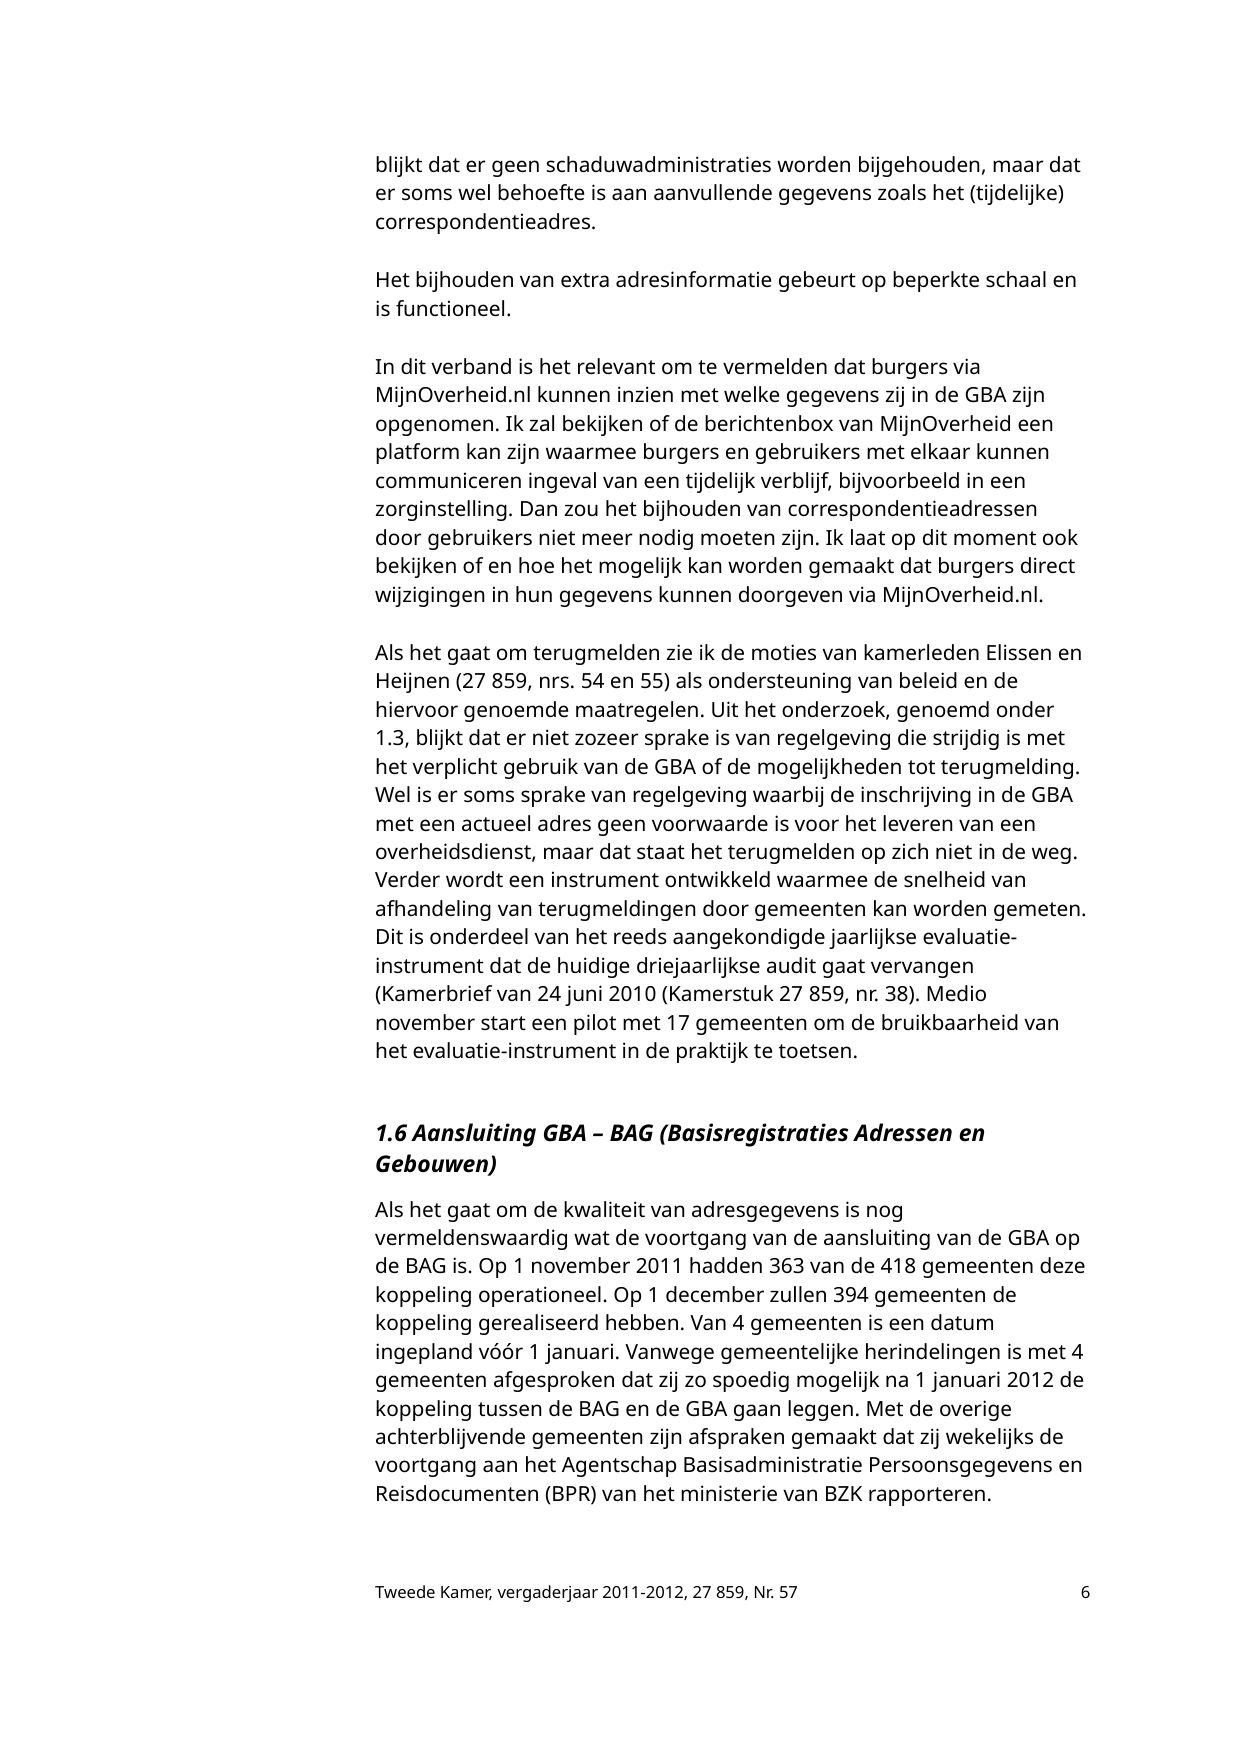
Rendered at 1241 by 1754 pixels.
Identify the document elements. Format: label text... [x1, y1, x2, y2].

text Het bijhouden van extra adresinformatie gebeurt op beperkte schaal en is functioneel. [375, 265, 1090, 322]
text blijkt dat er geen schaduwadministraties worden bijgehouden, maar dat er soms wel behoefte is aan aanvullende gegevens zoals het (tijdelijke) correspondentieadres. [375, 150, 1090, 235]
text Als het gaat om de kwaliteit van adresgegevens is nog vermeldenswaardig wat de voortgang van de aansluiting van de GBA op de BAG is. Op 1 november 2011 hadden 363 van de 418 gemeenten deze koppeling operationeel. Op 1 december zullen 394 gemeenten de koppeling gerealiseerd hebben. Van 4 gemeenten is een datum ingepland vóór 1 januari. Vanwege gemeentelijke herindelingen is met 4 gemeenten afgesproken dat zij zo spoedig mogelijk na 1 januari 2012 de koppeling tussen de BAG en de GBA gaan leggen. Met de overige achterblijvende gemeenten zijn afspraken gemaakt dat zij wekelijks de voortgang aan het Agentschap Basisadministratie Persoonsgegevens en Reisdocumenten (BPR) van het ministerie van BZK rapporteren. [375, 1195, 1090, 1507]
text Als het gaat om terugmelden zie ik de moties van kamerleden Elissen en Heijnen (27 859, nrs. 54 en 55) als ondersteuning van beleid en de hiervoor genoemde maatregelen. Uit het onderzoek, genoemd onder 1.3, blijkt dat er niet zozeer sprake is van regelgeving die strijdig is met het verplicht gebruik van de GBA of de mogelijkheden tot terugmelding. Wel is er soms sprake van regelgeving waarbij de inschrijving in de GBA met een actueel adres geen voorwaarde is voor het leveren van een overheidsdienst, maar dat staat het terugmelden op zich niet in de weg. Verder wordt een instrument ontwikkeld waarmee de snelheid van afhandeling van terugmeldingen door gemeenten kan worden gemeten. Dit is onderdeel van het reeds aangekondigde jaarlijkse evaluatie-instrument dat de huidige driejaarlijkse audit gaat vervangen (Kamerbrief van 24 juni 2010 (Kamerstuk 27 859, nr. 38). Medio november start een pilot met 17 gemeenten om de bruikbaarheid van het evaluatie-instrument in de praktijk te toetsen. [375, 638, 1090, 1065]
text In dit verband is het relevant om te vermelden dat burgers via MijnOverheid.nl kunnen inzien met welke gegevens zij in de GBA zijn opgenomen. Ik zal bekijken of de berichtenbox van MijnOverheid een platform kan zijn waarmee burgers en gebruikers met elkaar kunnen communiceren ingeval van een tijdelijk verblijf, bijvoorbeeld in een zorginstelling. Dan zou het bijhouden van correspondentieadressen door gebruikers niet meer nodig moeten zijn. Ik laat op dit moment ook bekijken of en hoe het mogelijk kan worden gemaakt dat burgers direct wijzigingen in hun gegevens kunnen doorgeven via MijnOverheid.nl. [375, 352, 1090, 608]
subtitle 1.6 Aansluiting GBA – BAG (Basisregistraties Adressen en Gebouwen) [375, 1117, 1090, 1180]
